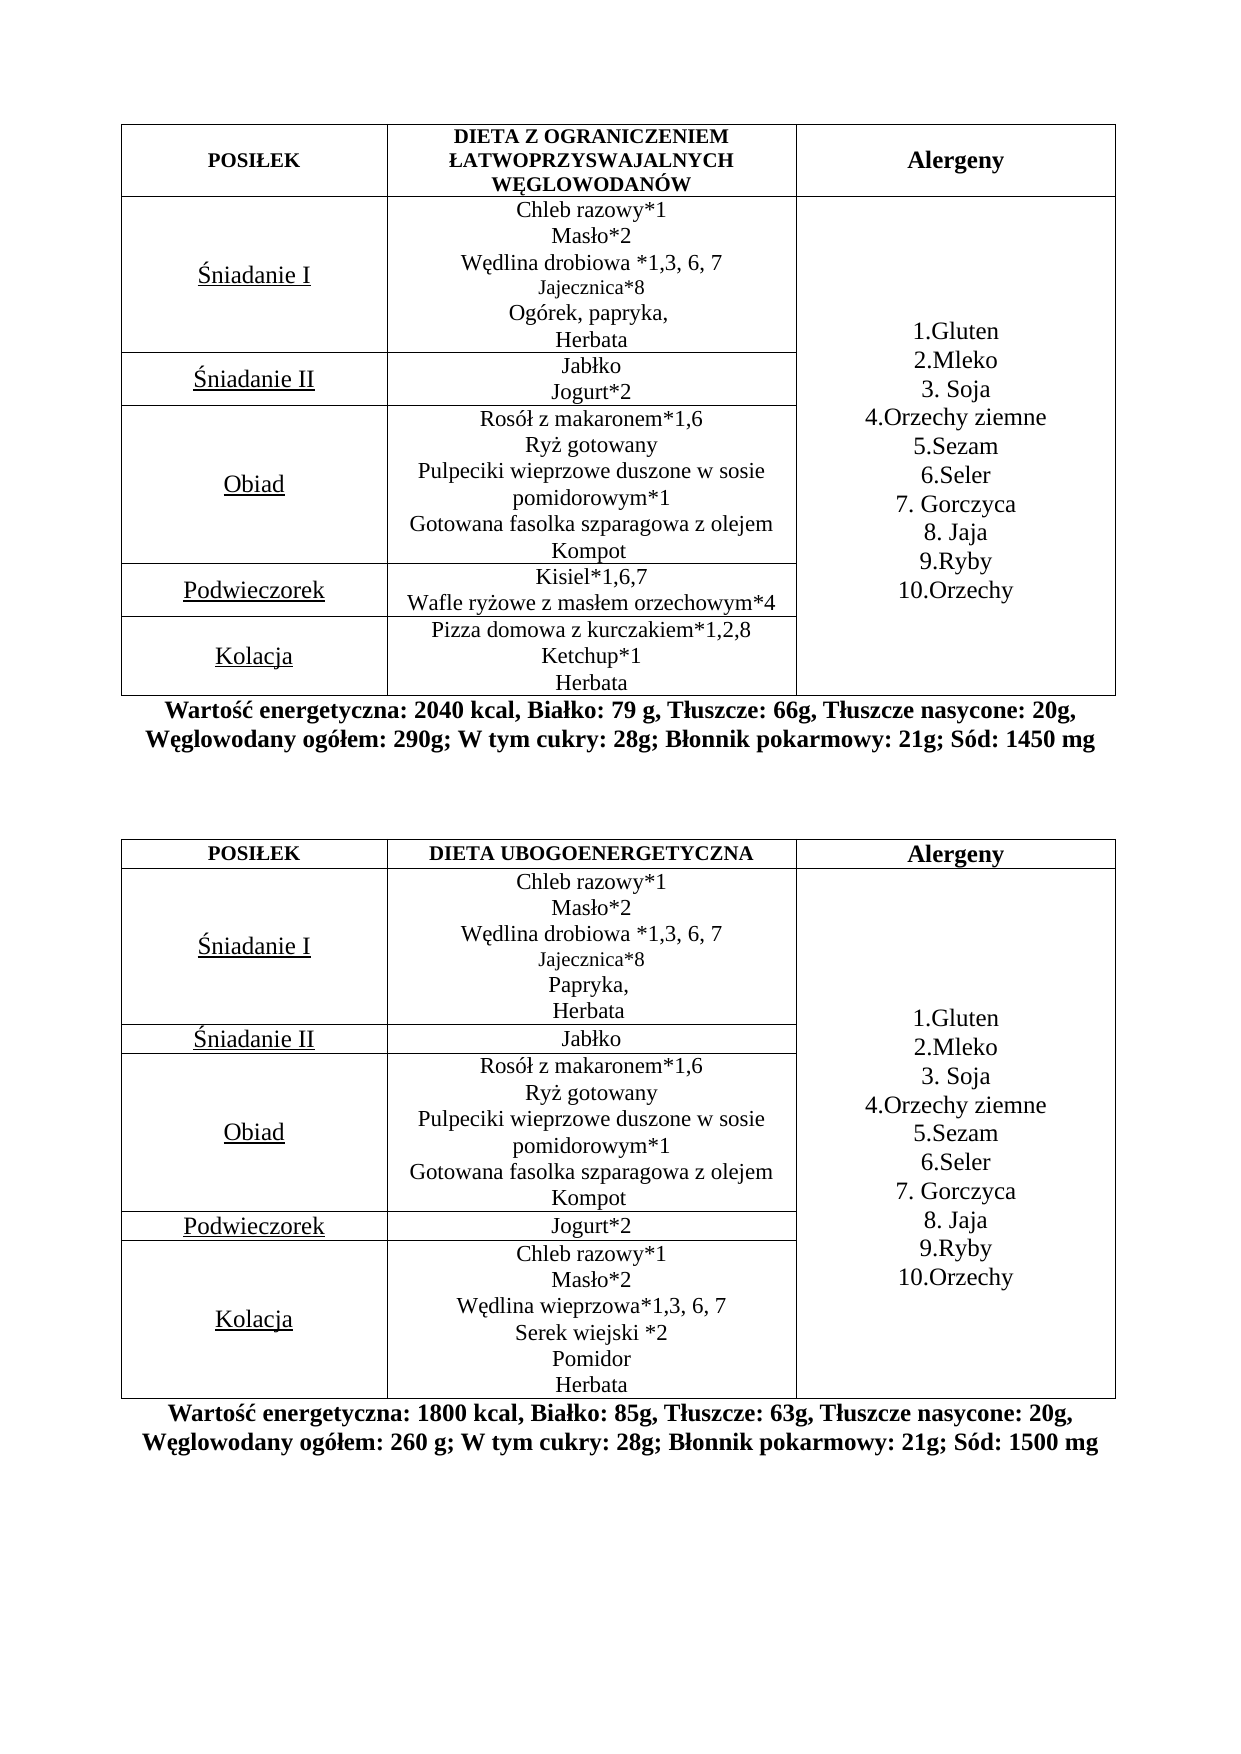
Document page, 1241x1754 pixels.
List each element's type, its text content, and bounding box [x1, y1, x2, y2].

table_cell Obiad [122, 406, 387, 563]
table_cell Rosół z makaronem*1,6 Ryż gotowany Pulpeciki wieprzowe duszone w sosie pomidorowym*1 Gotowana fasolka szparagowa z olejem Kompot [388, 406, 796, 563]
table_header Alergeny [797, 125, 1115, 196]
table_cell Kolacja [122, 617, 387, 695]
text Wartość energetyczna: 2040 kcal, Białko: 79 g, Tłuszcze: 66g, Tłuszcze nasycone: 20g, Węglowodany ogółem: 290g; W tym cukry: 28g; Błonnik pokarmowy: 21g; Sód: 1450 mg [118, 695, 1122, 753]
table_header POSIŁEK [122, 840, 387, 868]
table_cell 1.Gluten 2.Mleko 3. Soja 4.Orzechy ziemne 5.Sezam 6.Seler 7. Gorczyca 8. Jaja 9.Ryby 10.Orzechy [797, 197, 1115, 695]
table_cell Obiad [122, 1054, 387, 1211]
table_cell Jabłko [388, 1025, 796, 1052]
table_cell Podwieczorek [122, 1212, 387, 1239]
table_cell Chleb razowy*1 Masło*2 Wędlina drobiowa *1,3, 6, 7 Jajecznica*8 Ogórek, papryka, Herbata [388, 197, 796, 352]
table_header DIETA Z OGRANICZENIEM ŁATWOPRZYSWAJALNYCH WĘGLOWODANÓW [388, 125, 796, 196]
table_cell Śniadanie II [122, 1025, 387, 1052]
table_header Alergeny [797, 840, 1115, 868]
table_cell Chleb razowy*1 Masło*2 Wędlina drobiowa *1,3, 6, 7 Jajecznica*8 Papryka, Herbata [388, 869, 796, 1024]
table_cell Chleb razowy*1 Masło*2 Wędlina wieprzowa*1,3, 6, 7 Serek wiejski *2 Pomidor Herbata [388, 1241, 796, 1398]
table_cell Jabłko Jogurt*2 [388, 353, 796, 405]
table_header DIETA UBOGOENERGETYCZNA [388, 840, 796, 868]
table_cell 1.Gluten 2.Mleko 3. Soja 4.Orzechy ziemne 5.Sezam 6.Seler 7. Gorczyca 8. Jaja 9.Ryby 10.Orzechy [797, 869, 1115, 1398]
table_cell Śniadanie I [122, 869, 387, 1024]
table_cell Śniadanie I [122, 197, 387, 352]
table_cell Pizza domowa z kurczakiem*1,2,8 Ketchup*1 Herbata [388, 617, 796, 695]
table_cell Rosół z makaronem*1,6 Ryż gotowany Pulpeciki wieprzowe duszone w sosie pomidorowym*1 Gotowana fasolka szparagowa z olejem Kompot [388, 1054, 796, 1211]
text Wartość energetyczna: 1800 kcal, Białko: 85g, Tłuszcze: 63g, Tłuszcze nasycone: 20g, Węglowodany ogółem: 260 g; W tym cukry: 28g; Błonnik pokarmowy: 21g; Sód: 1500 mg [118, 1398, 1122, 1455]
table_cell Podwieczorek [122, 564, 387, 616]
table_cell Śniadanie II [122, 353, 387, 405]
table_cell Kolacja [122, 1241, 387, 1398]
table_cell Jogurt*2 [388, 1212, 796, 1239]
table_cell Kisiel*1,6,7 Wafle ryżowe z masłem orzechowym*4 [388, 564, 796, 616]
table_header POSIŁEK [122, 125, 387, 196]
